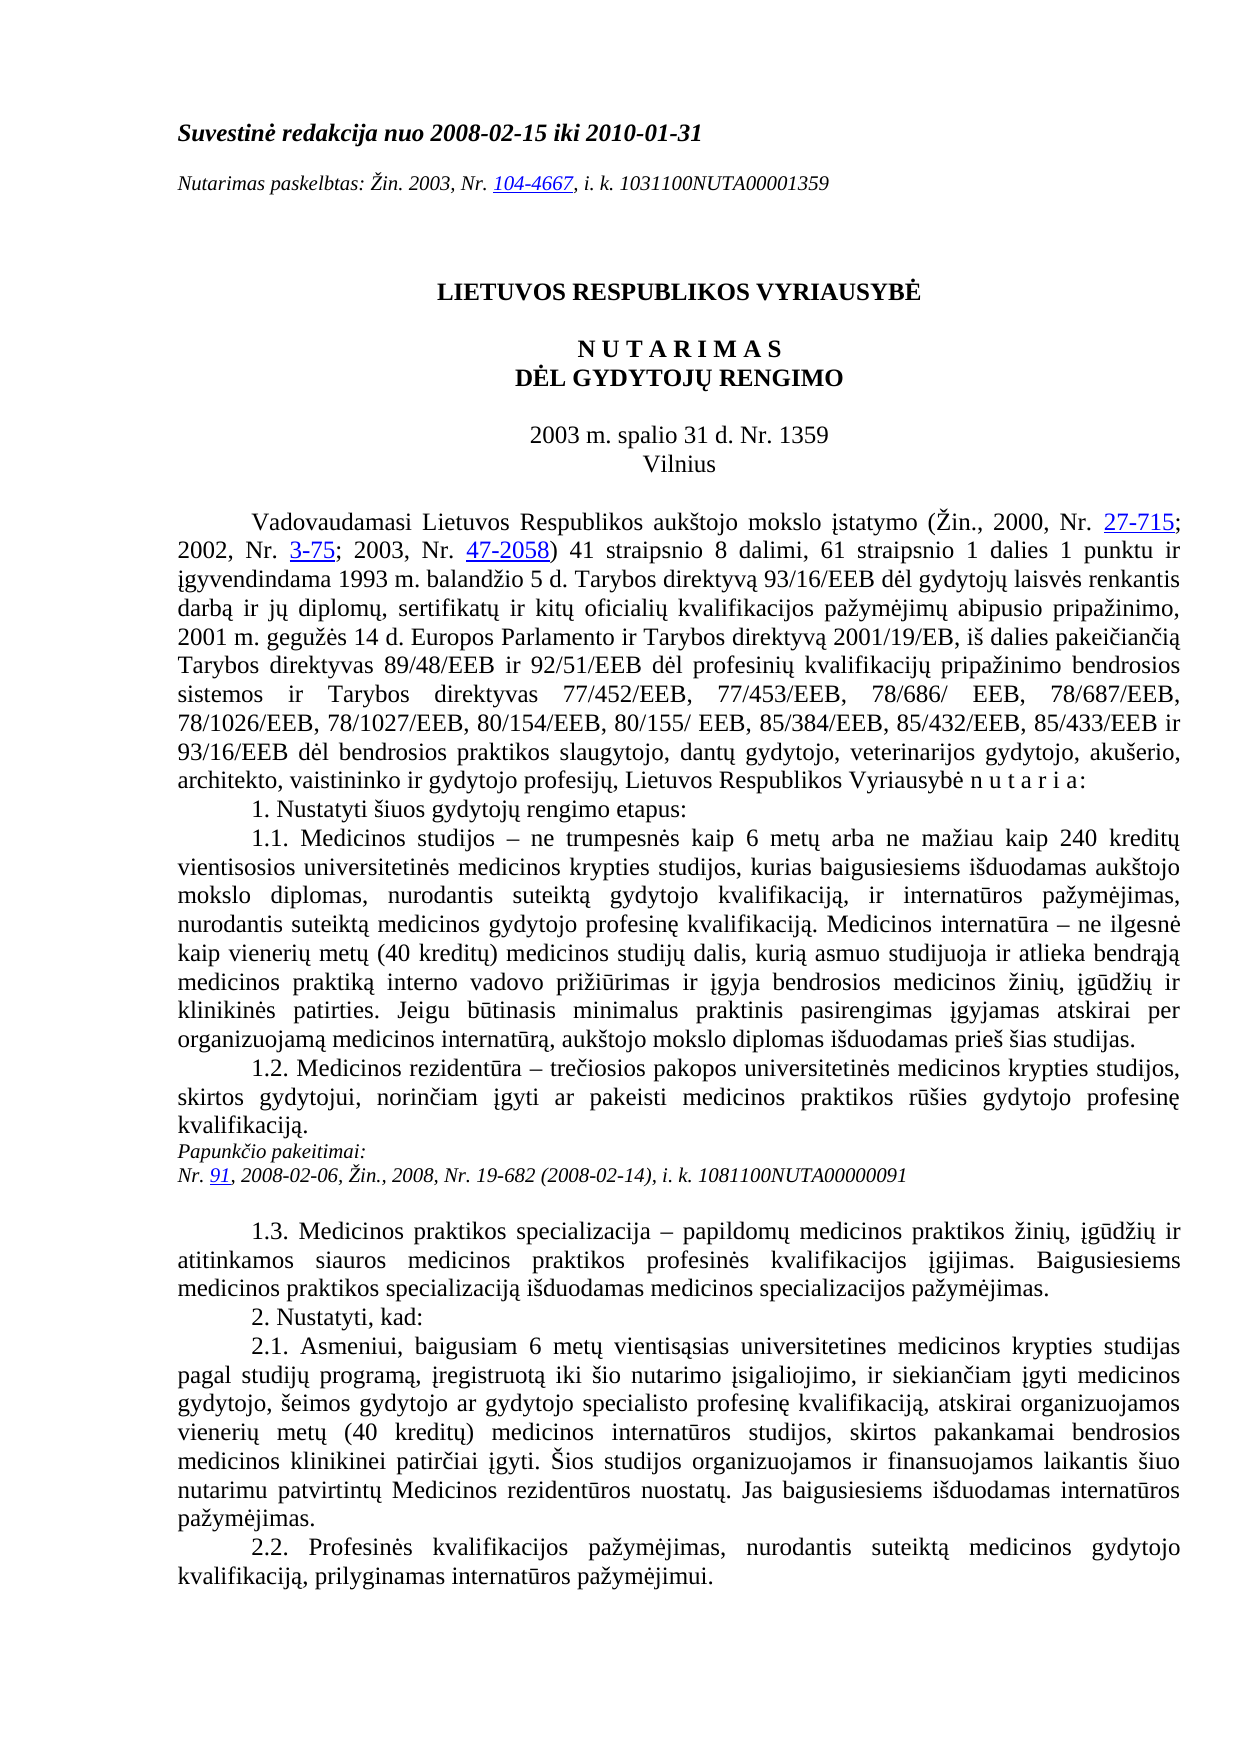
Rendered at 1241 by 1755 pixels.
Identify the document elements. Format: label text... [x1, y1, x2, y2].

text 1. Nustatyti šiuos gydytojų rengimo etapus: [177, 794, 1181, 823]
text 1.1. Medicinos studijos – ne trumpesnės kaip 6 metų arba ne mažiau kaip 240 kreditų vientisosios universitetinės medicinos krypties studijos, kurias baigusiesiems išduodamas aukštojo mokslo diplomas, nurodantis suteiktą gydytojo kvalifikaciją, ir internatūros pažymėjimas, nurodantis suteiktą medicinos gydytojo profesinę kvalifikaciją. Medicinos internatūra – ne ilgesnė kaip vienerių metų (40 kreditų) medicinos studijų dalis, kurią asmuo studijuoja ir atlieka bendrąją medicinos praktiką interno vadovo prižiūrimas ir įgyja bendrosios medicinos žinių, įgūdžių ir klinikinės patirties. Jeigu būtinasis minimalus praktinis pasirengimas įgyjamas atskirai per organizuojamą medicinos internatūrą, aukštojo mokslo diplomas išduodamas prieš šias studijas. [177, 823, 1181, 1053]
text 2.1. Asmeniui, baigusiam 6 metų vientisąsias universitetines medicinos krypties studijas pagal studijų programą, įregistruotą iki šio nutarimo įsigaliojimo, ir siekiančiam įgyti medicinos gydytojo, šeimos gydytojo ar gydytojo specialisto profesinę kvalifikaciją, atskirai organizuojamos vienerių metų (40 kreditų) medicinos internatūros studijos, skirtos pakankamai bendrosios medicinos klinikinei patirčiai įgyti. Šios studijos organizuojamos ir finansuojamos laikantis šiuo nutarimu patvirtintų Medicinos rezidentūros nuostatų. Jas baigusiesiems išduodamas internatūros pažymėjimas. [177, 1331, 1181, 1532]
text 2003 m. spalio 31 d. Nr. 1359 [177, 420, 1181, 449]
text Suvestinė redakcija nuo 2008-02-15 iki 2010-01-31 [177, 118, 1181, 147]
text 2. Nustatyti, kad: [177, 1302, 1181, 1331]
text Nutarimas paskelbtas: Žin. 2003, Nr. 104-4667, i. k. 1031100NUTA00001359 [177, 171, 1181, 195]
text DĖL GYDYTOJŲ RENGIMO [177, 363, 1181, 392]
text Papunkčio pakeitimai: [177, 1139, 1181, 1163]
text Vadovaudamasi Lietuvos Respublikos aukštojo mokslo įstatymo (Žin., 2000, Nr. 27-715; 2002, Nr. 3-75; 2003, Nr. 47-2058) 41 straipsnio 8 dalimi, 61 straipsnio 1 dalies 1 punktu ir įgyvendindama 1993 m. balandžio 5 d. Tarybos direktyvą 93/16/EEB dėl gydytojų laisvės renkantis darbą ir jų diplomų, sertifikatų ir kitų oficialių kvalifikacijos pažymėjimų abipusio pripažinimo, 2001 m. gegužės 14 d. Europos Parlamento ir Tarybos direktyvą 2001/19/EB, iš dalies pakeičiančią Tarybos direktyvas 89/48/EEB ir 92/51/EEB dėl profesinių kvalifikacijų pripažinimo bendrosios sistemos ir Tarybos direktyvas 77/452/EEB, 77/453/EEB, 78/686/ EEB, 78/687/EEB, 78/1026/EEB, 78/1027/EEB, 80/154/EEB, 80/155/ EEB, 85/384/EEB, 85/432/EEB, 85/433/EEB ir 93/16/EEB dėl bendrosios praktikos slaugytojo, dantų gydytojo, veterinarijos gydytojo, akušerio, architekto, vaistininko ir gydytojo profesijų, Lietuvos Respublikos Vyriausybė nutaria: [177, 507, 1181, 794]
text 2.2. Profesinės kvalifikacijos pažymėjimas, nurodantis suteiktą medicinos gydytojo kvalifikaciją, prilyginamas internatūros pažymėjimui. [177, 1532, 1181, 1590]
text 1.3. Medicinos praktikos specializacija – papildomų medicinos praktikos žinių, įgūdžių ir atitinkamos siauros medicinos praktikos profesinės kvalifikacijos įgijimas. Baigusiesiems medicinos praktikos specializaciją išduodamas medicinos specializacijos pažymėjimas. [177, 1216, 1181, 1302]
text Vilnius [177, 449, 1181, 478]
text LIETUVOS RESPUBLIKOS VYRIAUSYBĖ [177, 277, 1181, 305]
text N U T A R I M A S [177, 334, 1181, 363]
text Nr. 91, 2008-02-06, Žin., 2008, Nr. 19-682 (2008-02-14), i. k. 1081100NUTA00000091 [177, 1163, 1181, 1187]
text 1.2. Medicinos rezidentūra – trečiosios pakopos universitetinės medicinos krypties studijos, skirtos gydytojui, norinčiam įgyti ar pakeisti medicinos praktikos rūšies gydytojo profesinę kvalifikaciją. [177, 1053, 1181, 1139]
